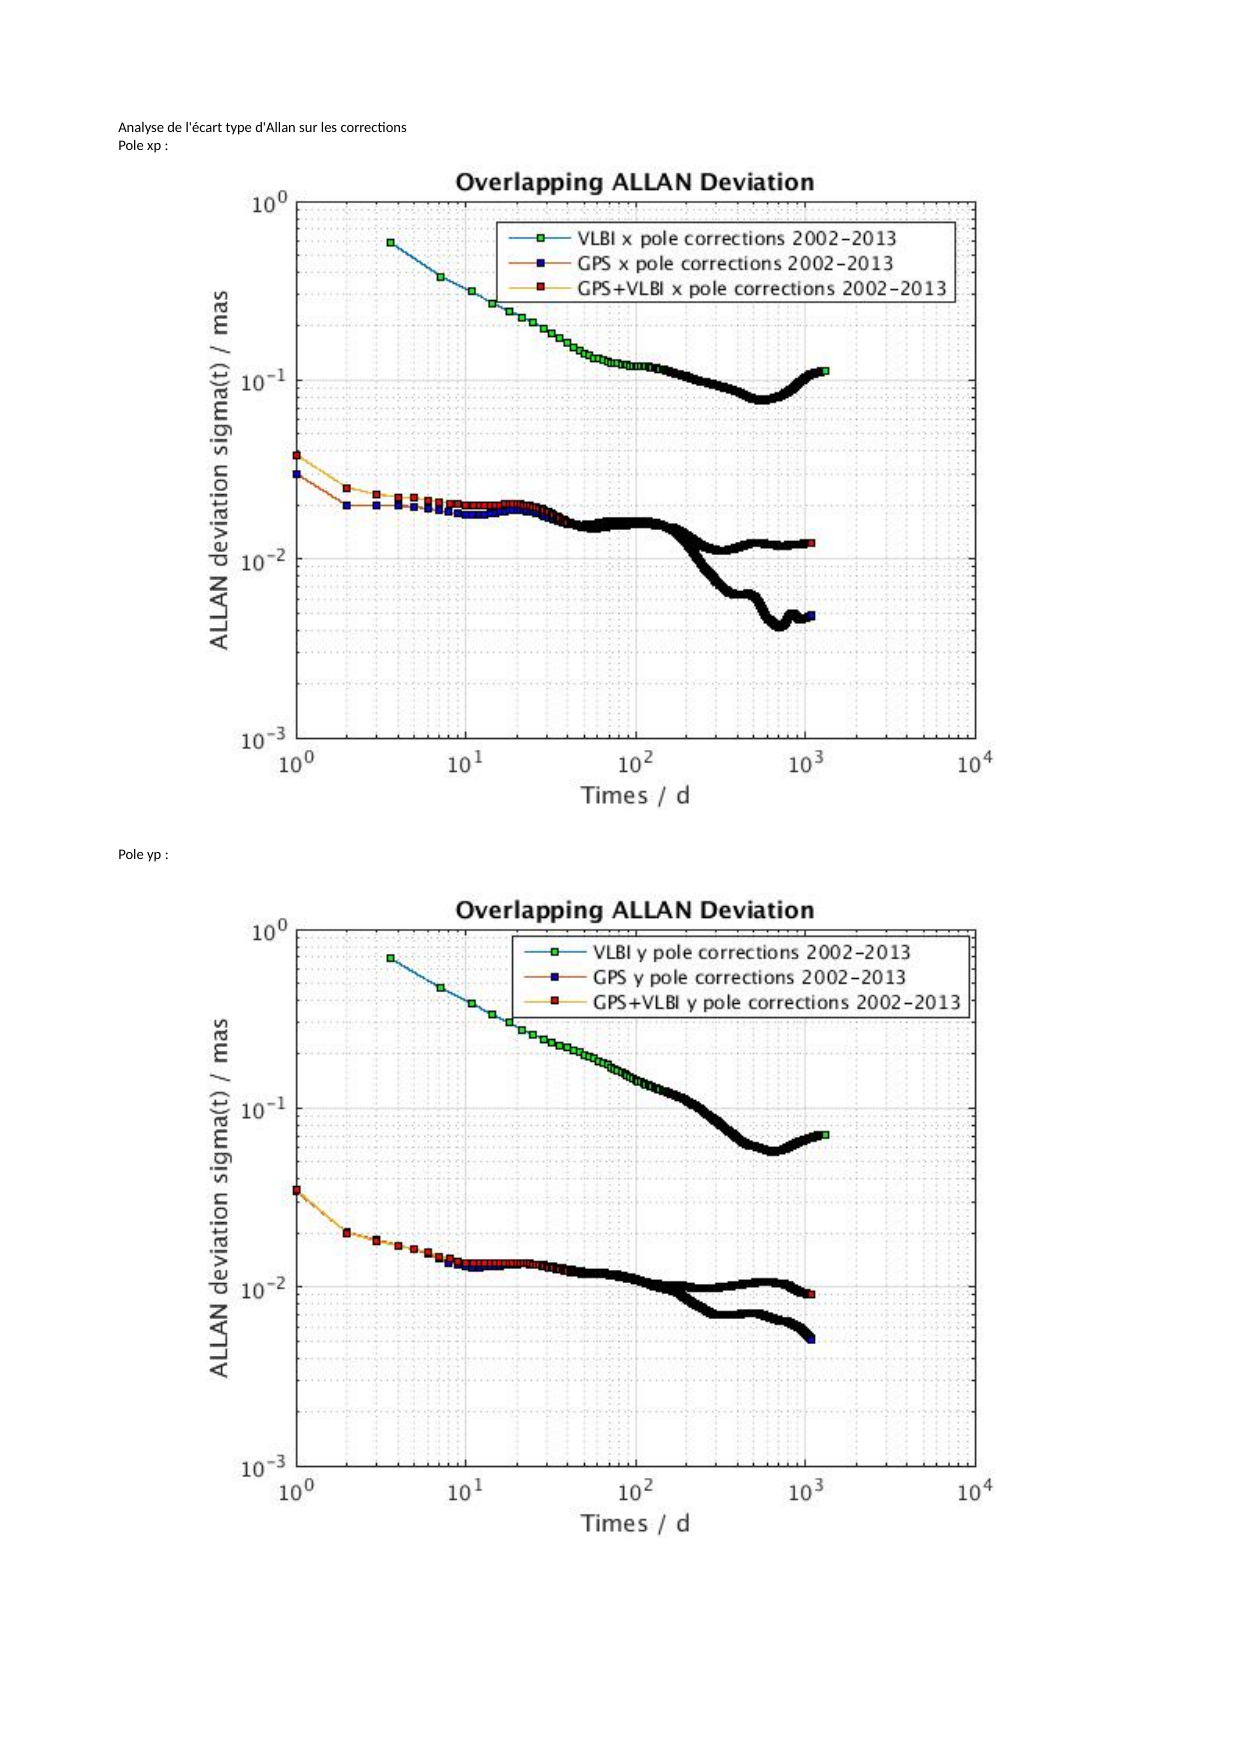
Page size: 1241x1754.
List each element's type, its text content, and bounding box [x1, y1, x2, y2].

picture [182, 153, 1058, 810]
list Analyse de l'écart type d'Allan sur les corrections [118, 118, 1122, 136]
list Pole yp : [118, 846, 1122, 863]
picture [182, 881, 1058, 1538]
list Pole xp : [118, 136, 1122, 154]
